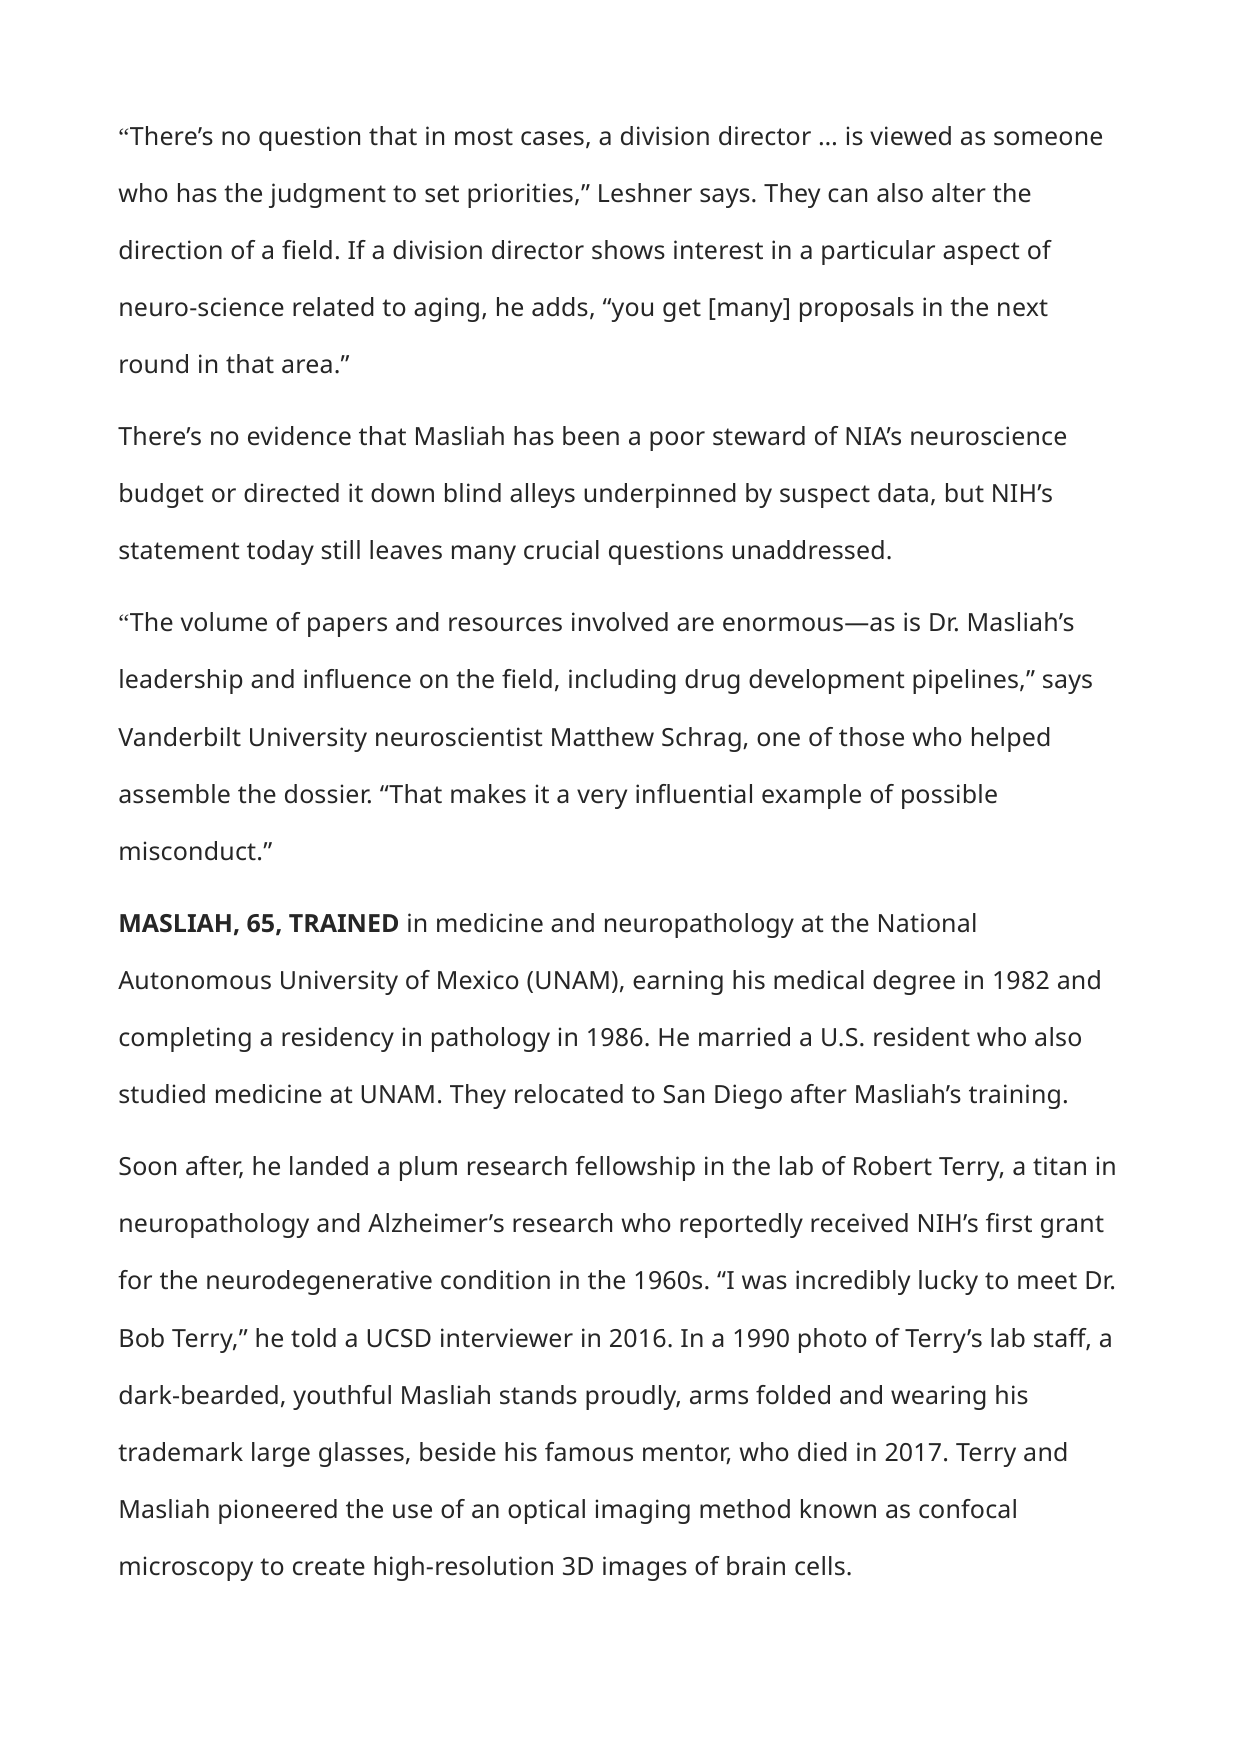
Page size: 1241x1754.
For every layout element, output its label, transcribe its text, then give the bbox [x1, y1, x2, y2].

text “There’s no question that in most cases, a division director … is viewed as someone who has the judgment to set priorities,” Leshner says. They can also alter the direction of a field. If a division director shows interest in a particular aspect of neuro-science related to aging, he adds, “you get [many] proposals in the next round in that area.” [118, 118, 1122, 381]
text “The volume of papers and resources involved are enormous—as is Dr. Masliah’s leadership and influence on the field, including drug development pipelines,” says Vanderbilt University neuroscientist Matthew Schrag, one of those who helped assemble the dossier. “That makes it a very influential example of possible misconduct.” [118, 605, 1122, 868]
text There’s no evidence that Masliah has been a poor steward of NIA’s neuroscience budget or directed it down blind alleys underpinned by suspect data, but NIH’s statement today still leaves many crucial questions unaddressed. [118, 419, 1122, 567]
text Soon after, he landed a plum research fellowship in the lab of Robert Terry, a titan in neuropathology and Alzheimer’s research who reportedly received NIH’s first grant for the neurodegenerative condition in the 1960s. “I was incredibly lucky to meet Dr. Bob Terry,” he told a UCSD interviewer in 2016. In a 1990 photo of Terry’s lab staff, a dark-bearded, youthful Masliah stands proudly, arms folded and wearing his trademark large glasses, beside his famous mentor, who died in 2017. Terry and Masliah pioneered the use of an optical imaging method known as confocal microscopy to create high-resolution 3D images of brain cells. [118, 1149, 1122, 1583]
text MASLIAH, 65, TRAINED in medicine and neuropathology at the National Autonomous University of Mexico (UNAM), earning his medical degree in 1982 and completing a residency in pathology in 1986. He married a U.S. resident who also studied medicine at UNAM. They relocated to San Diego after Masliah’s training. [118, 905, 1122, 1111]
